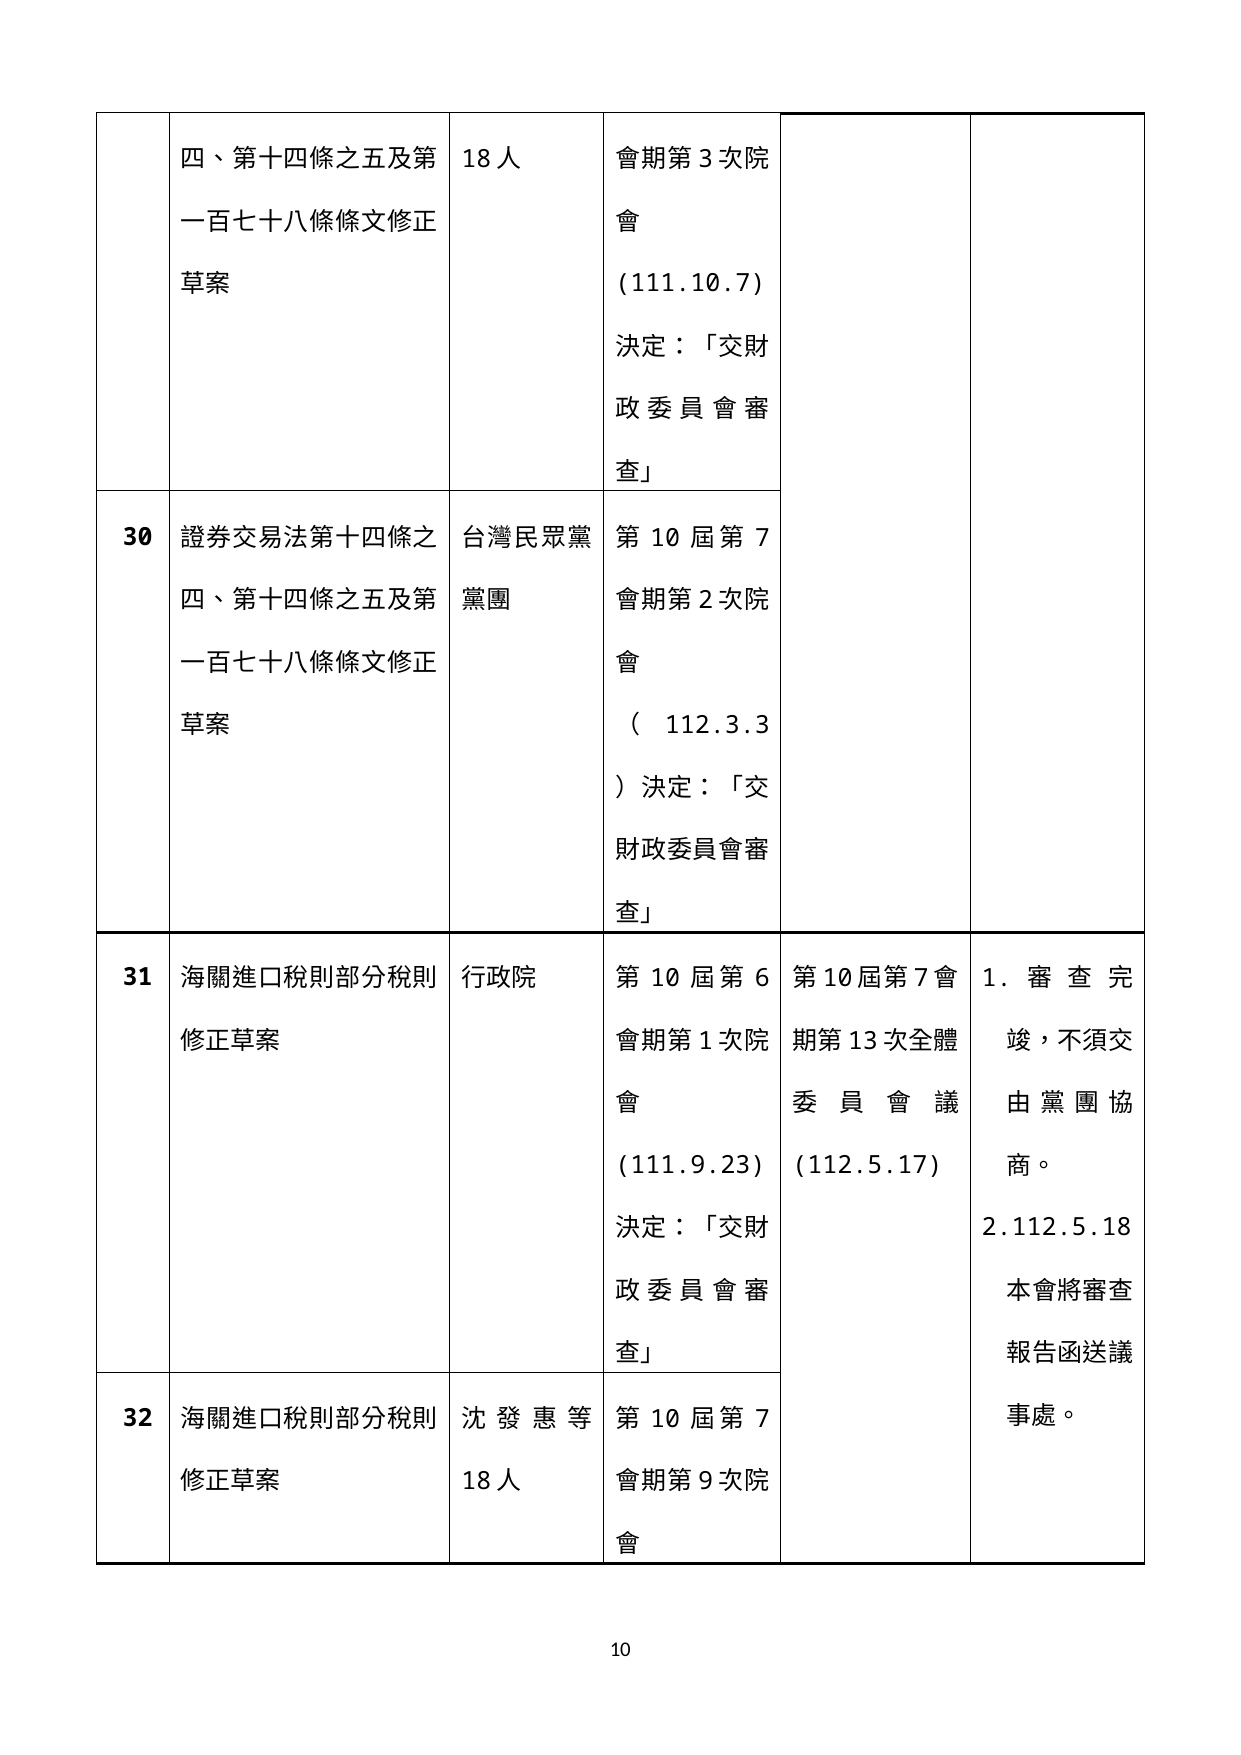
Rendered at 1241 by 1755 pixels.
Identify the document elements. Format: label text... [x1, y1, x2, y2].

table_cell 行政院 [450, 934, 603, 1372]
table_cell [97, 934, 169, 1372]
table_cell 第10屆第7會期第13次全體委員會議(112.5.17) [781, 934, 970, 1562]
table_cell [781, 115, 970, 931]
table_cell [97, 491, 169, 931]
table_cell [97, 113, 169, 490]
table_cell 證券交易法第十四條之四、第十四條之五及第一百七十八條條文修正草案 [170, 491, 449, 931]
table_cell 第10屆第7會期第2次院會（112.3.3）決定：「交財政委員會審查」 [604, 491, 780, 931]
table_cell 18人 [450, 113, 603, 490]
table_cell [97, 1373, 169, 1562]
table_cell 1.審查完竣，不須交由黨團協商。 2.112.5.18本會將審查報告函送議事處。 [971, 934, 1144, 1562]
table_cell 會期第3次院會(111.10.7)決定：「交財政委員會審查」 [604, 113, 780, 490]
table_cell 第10屆第6會期第1次院會(111.9.23)決定：「交財政委員會審查」 [604, 934, 780, 1372]
table_cell 台灣民眾黨黨團 [450, 491, 603, 931]
table_cell 第10屆第7會期第9次院會 [604, 1373, 780, 1562]
table_cell 沈發惠等18人 [450, 1373, 603, 1562]
table_cell [971, 115, 1144, 931]
table_cell 海關進口稅則部分稅則修正草案 [170, 1373, 449, 1562]
table_cell 海關進口稅則部分稅則修正草案 [170, 934, 449, 1372]
table_cell 四、第十四條之五及第一百七十八條條文修正草案 [170, 113, 449, 490]
